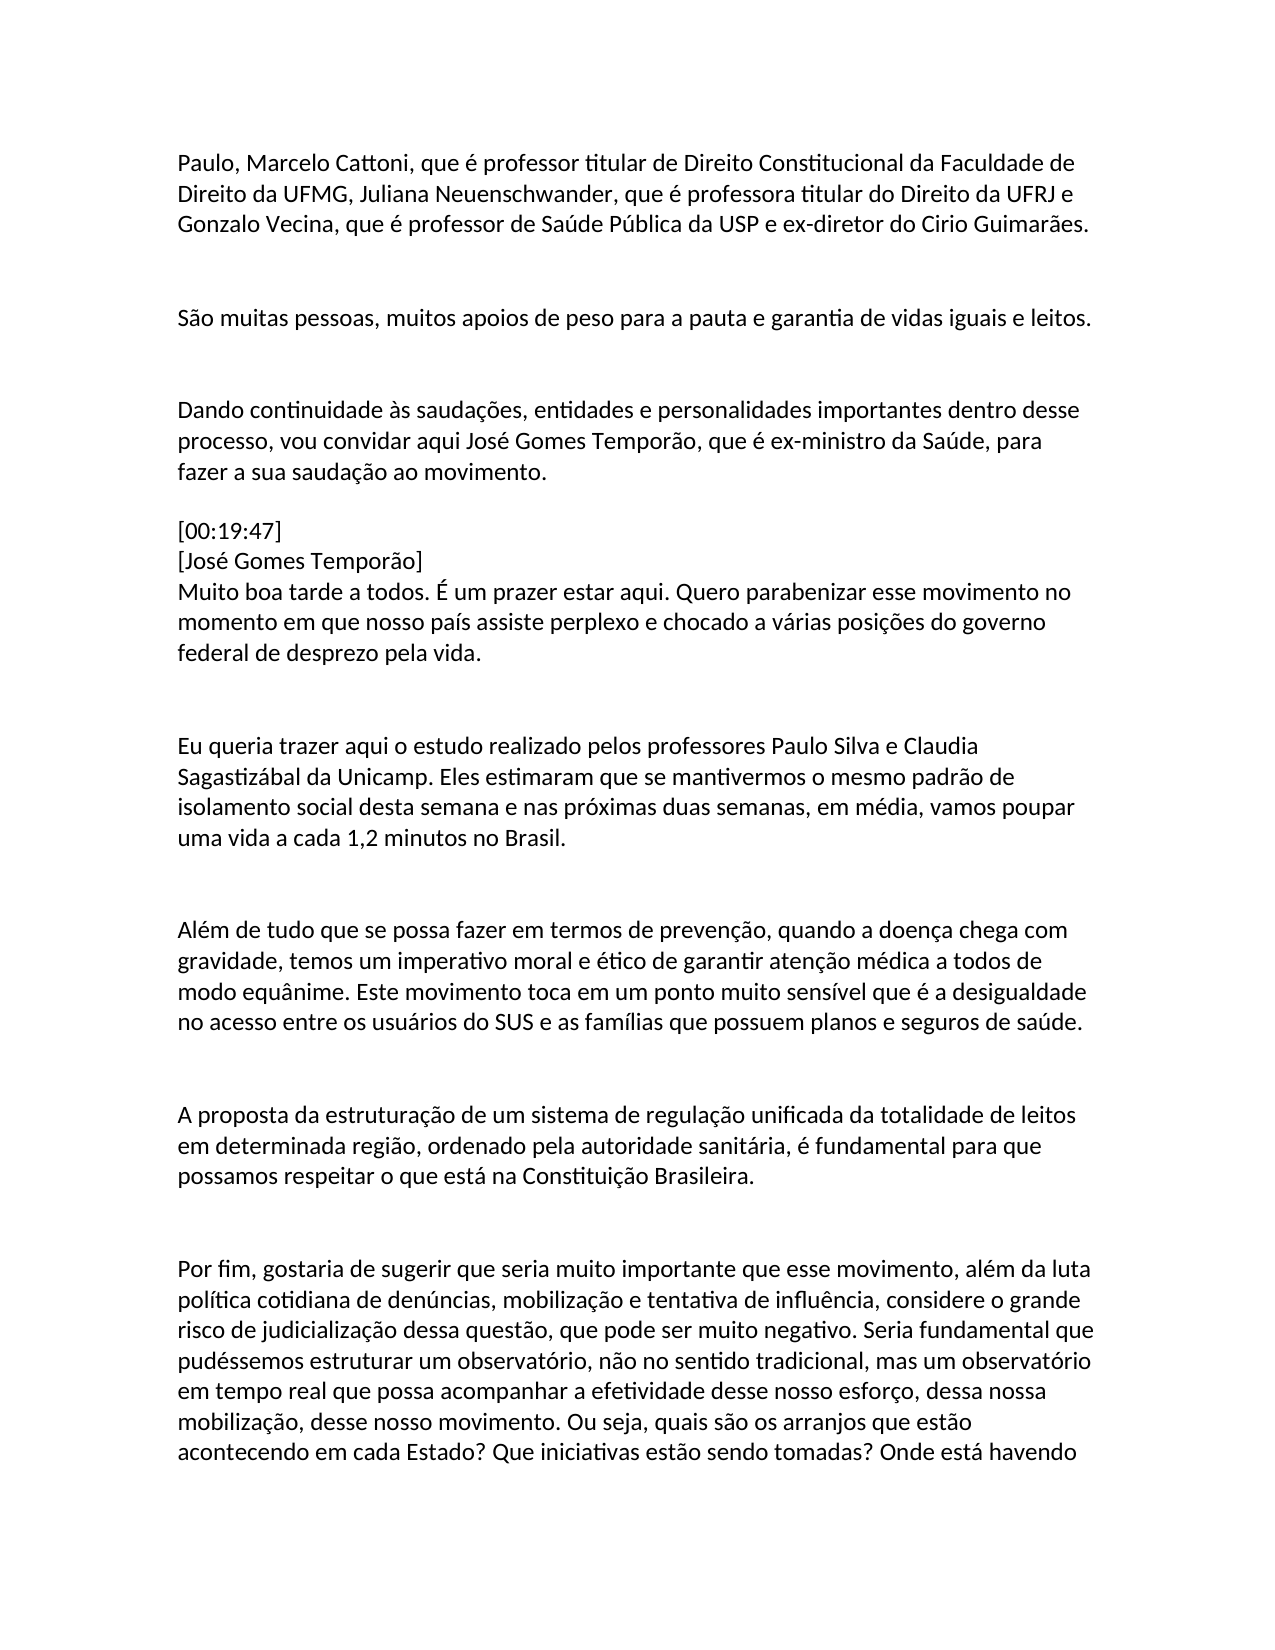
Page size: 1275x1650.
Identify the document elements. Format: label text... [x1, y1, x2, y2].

text [00:19:47] [177, 515, 1073, 546]
text A proposta da estruturação de um sistema de regulação unificada da totalidade de leitos em determinada região, ordenado pela autoridade sanitária, é fundamental para que possamos respeitar o que está na Constituição Brasileira. [177, 1099, 1098, 1191]
text [José Gomes Temporão] [177, 546, 1098, 576]
text Muito boa tarde a todos. É um prazer estar aqui. Quero parabenizar esse movimento no momento em que nosso país assiste perplexo e chocado a várias posições do governo federal de desprezo pela vida. [177, 576, 1098, 668]
text São muitas pessoas, muitos apoios de peso para a pauta e garantia de vidas iguais e leitos. [177, 302, 1098, 332]
text Por fim, gostaria de sugerir que seria muito importante que esse movimento, além da luta política cotidiana de denúncias, mobilização e tentativa de influência, considere o grande risco de judicialização dessa questão, que pode ser muito negativo. Seria fundamental que pudéssemos estruturar um observatório, não no sentido tradicional, mas um observatório em tempo real que possa acompanhar a efetividade desse nosso esforço, dessa nossa mobilização, desse nosso movimento. Ou seja, quais são os arranjos que estão acontecendo em cada Estado? Que iniciativas estão sendo tomadas? Onde está havendo [177, 1253, 1098, 1467]
text Além de tudo que se possa fazer em termos de prevenção, quando a doença chega com gravidade, temos um imperativo moral e ético de garantir atenção médica a todos de modo equânime. Este movimento toca em um ponto muito sensível que é a desigualdade no acesso entre os usuários do SUS e as famílias que possuem planos e seguros de saúde. [177, 915, 1098, 1037]
text Paulo, Marcelo Cattoni, que é professor titular de Direito Constitucional da Faculdade de Direito da UFMG, Juliana Neuenschwander, que é professora titular do Direito da UFRJ e Gonzalo Vecina, que é professor de Saúde Pública da USP e ex-diretor do Cirio Guimarães. [177, 148, 1098, 239]
text Dando continuidade às saudações, entidades e personalidades importantes dentro desse processo, vou convidar aqui José Gomes Temporão, que é ex-ministro da Saúde, para fazer a sua saudação ao movimento. [177, 395, 1098, 486]
text Eu queria trazer aqui o estudo realizado pelos professores Paulo Silva e Claudia Sagastizábal da Unicamp. Eles estimaram que se mantivermos o mesmo padrão de isolamento social desta semana e nas próximas duas semanas, em média, vamos poupar uma vida a cada 1,2 minutos no Brasil. [177, 730, 1098, 852]
